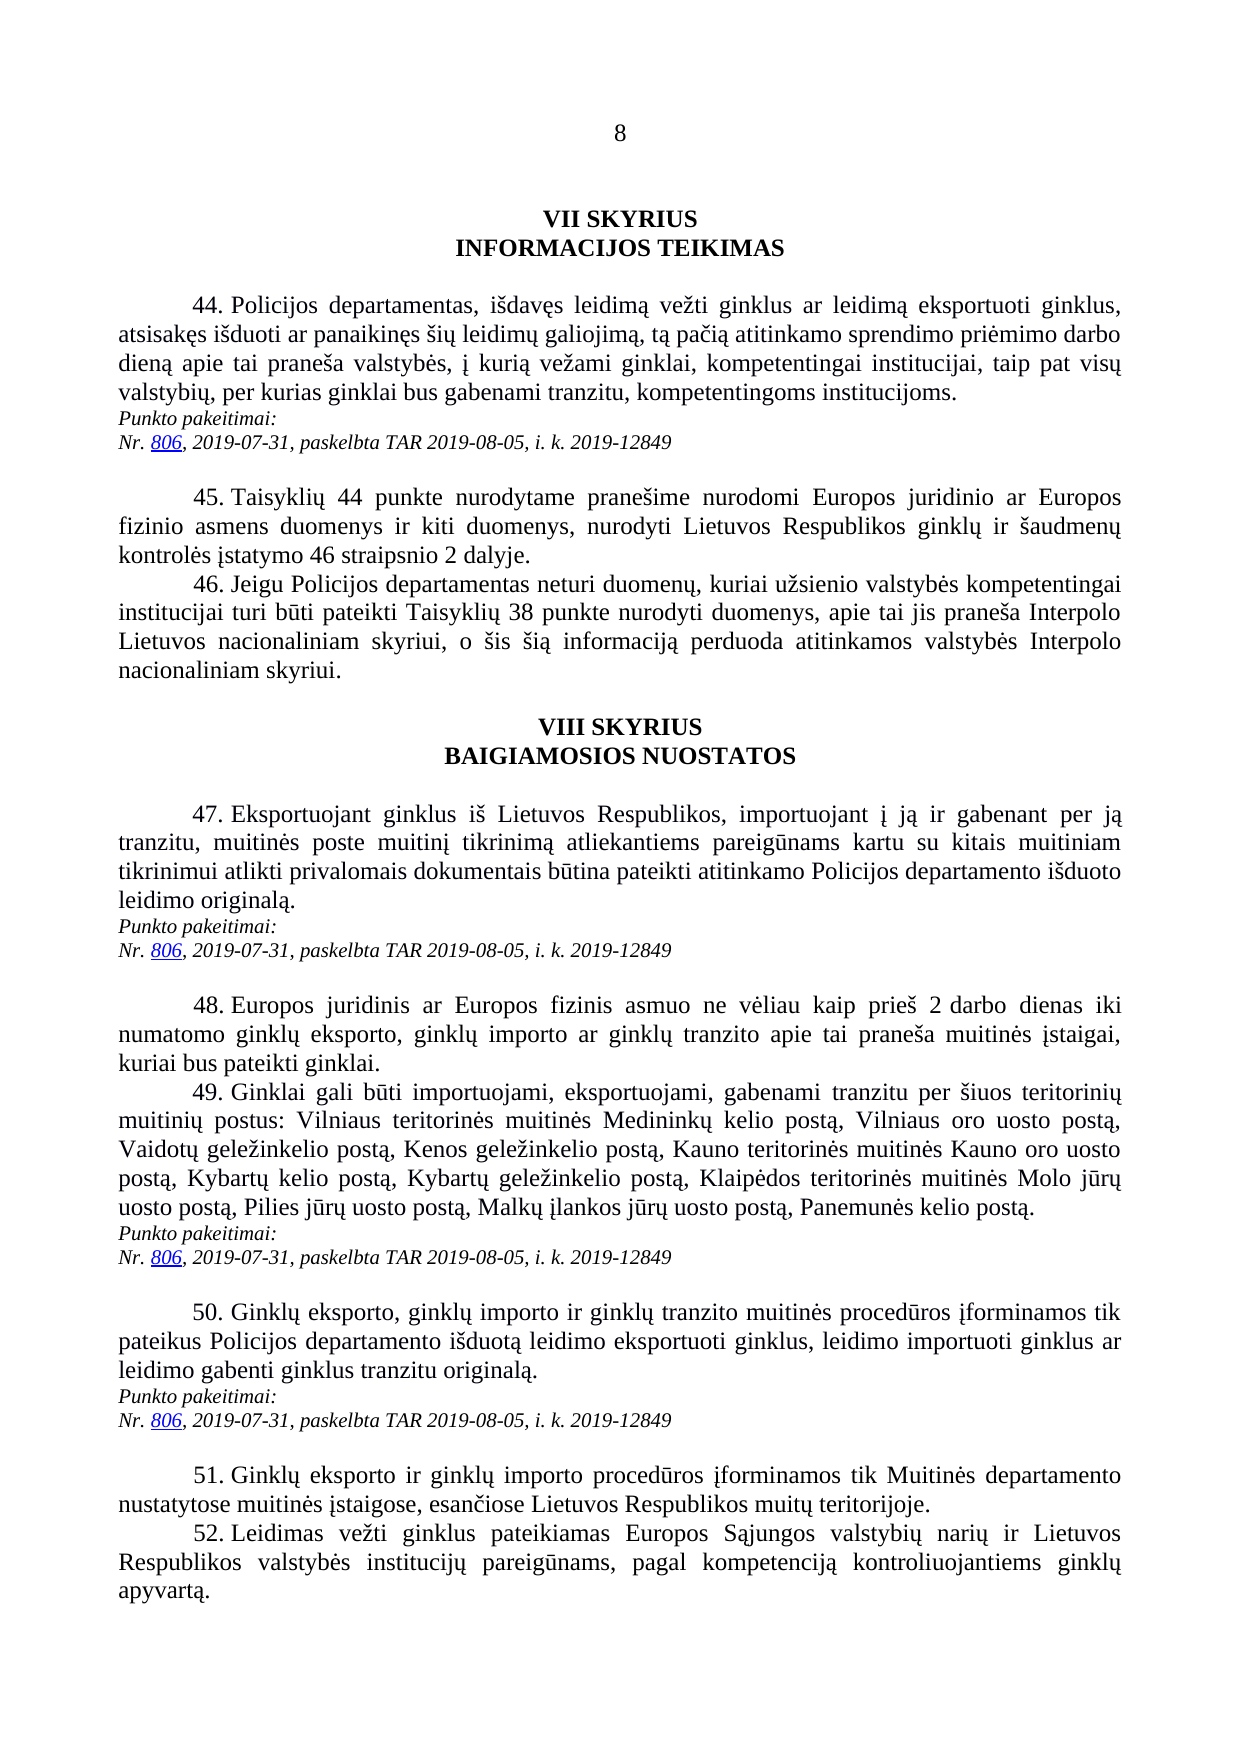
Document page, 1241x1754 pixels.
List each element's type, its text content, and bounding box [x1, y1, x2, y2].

text 52. Leidimas vežti ginklus pateikiamas Europos Sąjungos valstybių narių ir Lietuvos Respublikos valstybės institucijų pareigūnams, pagal kompetenciją kontroliuojantiems ginklų apyvartą. [118, 1518, 1122, 1604]
text 50. Ginklų eksporto, ginklų importo ir ginklų tranzito muitinės procedūros įforminamos tik pateikus Policijos departamento išduotą leidimo eksportuoti ginklus, leidimo importuoti ginklus ar leidimo gabenti ginklus tranzitu originalą. [118, 1297, 1122, 1384]
text Punkto pakeitimai: [118, 406, 1122, 430]
text Punkto pakeitimai: [118, 914, 1122, 938]
text Nr. 806, 2019-07-31, paskelbta TAR 2019-08-05, i. k. 2019-12849 [118, 1245, 1122, 1269]
text Punkto pakeitimai: [118, 1384, 1122, 1408]
text Nr. 806, 2019-07-31, paskelbta TAR 2019-08-05, i. k. 2019-12849 [118, 430, 1122, 454]
text 44. Policijos departamentas, išdavęs leidimą vežti ginklus ar leidimą eksportuoti ginklus, atsisakęs išduoti ar panaikinęs šių leidimų galiojimą, tą pačią atitinkamo sprendimo priėmimo darbo dieną apie tai praneša valstybės, į kurią vežami ginklai, kompetentingai institucijai, taip pat visų valstybių, per kurias ginklai bus gabenami tranzitu, kompetentingoms institucijoms. [118, 291, 1122, 406]
text 47. Eksportuojant ginklus iš Lietuvos Respublikos, importuojant į ją ir gabenant per ją tranzitu, muitinės poste muitinį tikrinimą atliekantiems pareigūnams kartu su kitais muitiniam tikrinimui atlikti privalomais dokumentais būtina pateikti atitinkamo Policijos departamento išduoto leidimo originalą. [118, 799, 1122, 914]
text Punkto pakeitimai: [118, 1221, 1122, 1245]
text Nr. 806, 2019-07-31, paskelbta TAR 2019-08-05, i. k. 2019-12849 [118, 1408, 1122, 1432]
text 45. Taisyklių 44 punkte nurodytame pranešime nurodomi Europos juridinio ar Europos fizinio asmens duomenys ir kiti duomenys, nurodyti Lietuvos Respublikos ginklų ir šaudmenų kontrolės įstatymo 46 straipsnio 2 dalyje. [118, 482, 1122, 569]
text 48. Europos juridinis ar Europos fizinis asmuo ne vėliau kaip prieš 2 darbo dienas iki numatomo ginklų eksporto, ginklų importo ar ginklų tranzito apie tai praneša muitinės įstaigai, kuriai bus pateikti ginklai. [118, 991, 1122, 1077]
text VII SKYRIUS [118, 204, 1122, 233]
text 49. Ginklai gali būti importuojami, eksportuojami, gabenami tranzitu per šiuos teritorinių muitinių postus: Vilniaus teritorinės muitinės Medininkų kelio postą, Vilniaus oro uosto postą, Vaidotų geležinkelio postą, Kenos geležinkelio postą, Kauno teritorinės muitinės Kauno oro uosto postą, Kybartų kelio postą, Kybartų geležinkelio postą, Klaipėdos teritorinės muitinės Molo jūrų uosto postą, Pilies jūrų uosto postą, Malkų įlankos jūrų uosto postą, Panemunės kelio postą. [118, 1077, 1122, 1221]
text Nr. 806, 2019-07-31, paskelbta TAR 2019-08-05, i. k. 2019-12849 [118, 938, 1122, 962]
text INFORMACIJOS TEIKIMAS [118, 233, 1122, 262]
text 51. Ginklų eksporto ir ginklų importo procedūros įforminamos tik Muitinės departamento nustatytose muitinės įstaigose, esančiose Lietuvos Respublikos muitų teritorijoje. [118, 1461, 1122, 1518]
text 46. Jeigu Policijos departamentas neturi duomenų, kuriai užsienio valstybės kompetentingai institucijai turi būti pateikti Taisyklių 38 punkte nurodyti duomenys, apie tai jis praneša Interpolo Lietuvos nacionaliniam skyriui, o šis šią informaciją perduoda atitinkamos valstybės Interpolo nacionaliniam skyriui. [118, 569, 1122, 684]
text VIII SKYRIUS [118, 712, 1122, 741]
text BAIGIAMOSIOS NUOSTATOS [118, 741, 1122, 770]
